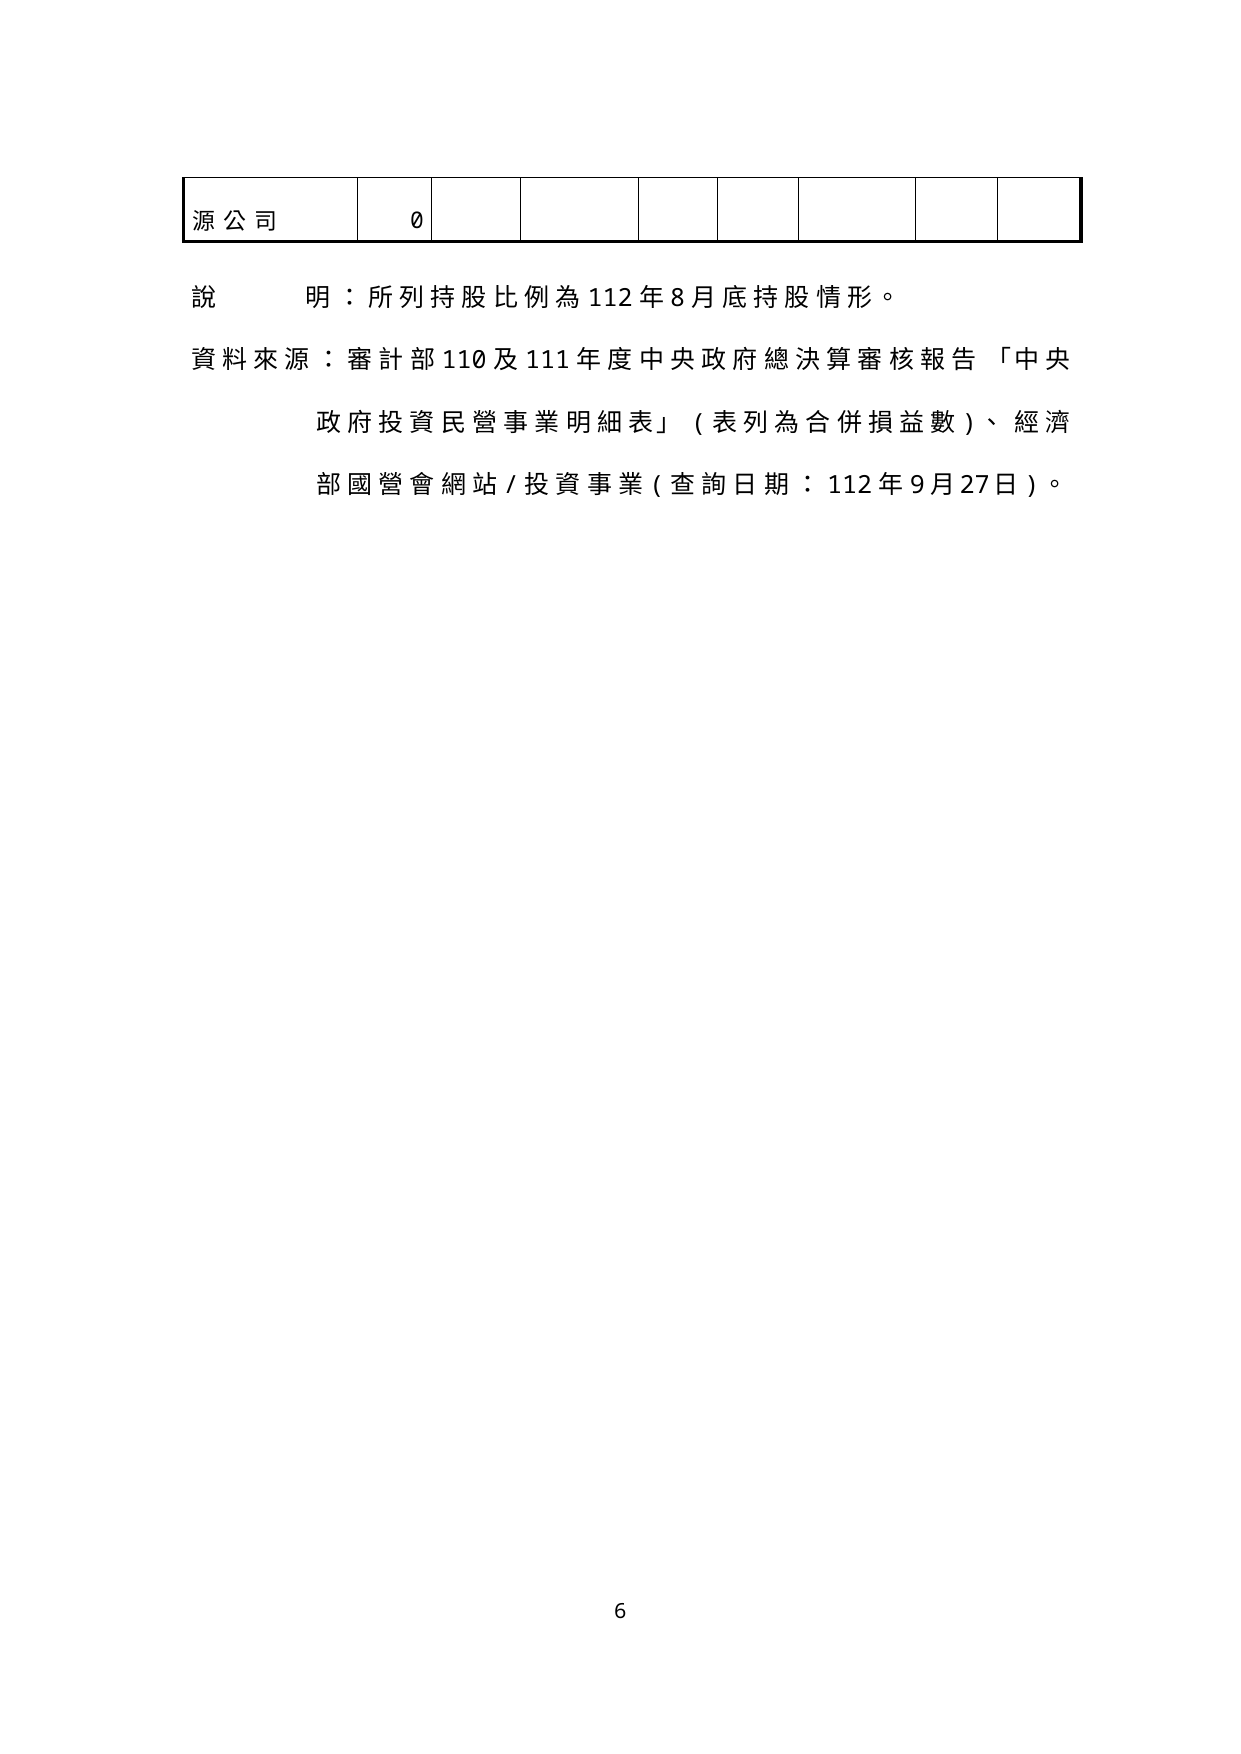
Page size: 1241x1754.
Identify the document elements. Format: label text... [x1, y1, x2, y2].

table_cell 0 [358, 178, 431, 240]
text 說 明：所列持股比例為112年8月底持股情形。 [179, 243, 1078, 306]
table_cell [799, 178, 915, 240]
table_cell [639, 178, 717, 240]
table_cell [916, 178, 997, 240]
text 資料來源：審計部110及111年度中央政府總決算審核報告「中央政府投資民營事業明細表」(表列為合併損益數)、經濟部國營會網站/投資事業(查詢日期：112年9月27日)。 [179, 306, 1078, 493]
table_cell [998, 178, 1079, 240]
table_cell [718, 178, 798, 240]
table_cell [432, 178, 520, 240]
table_cell 源公司 [185, 178, 357, 240]
table_cell [521, 178, 638, 240]
